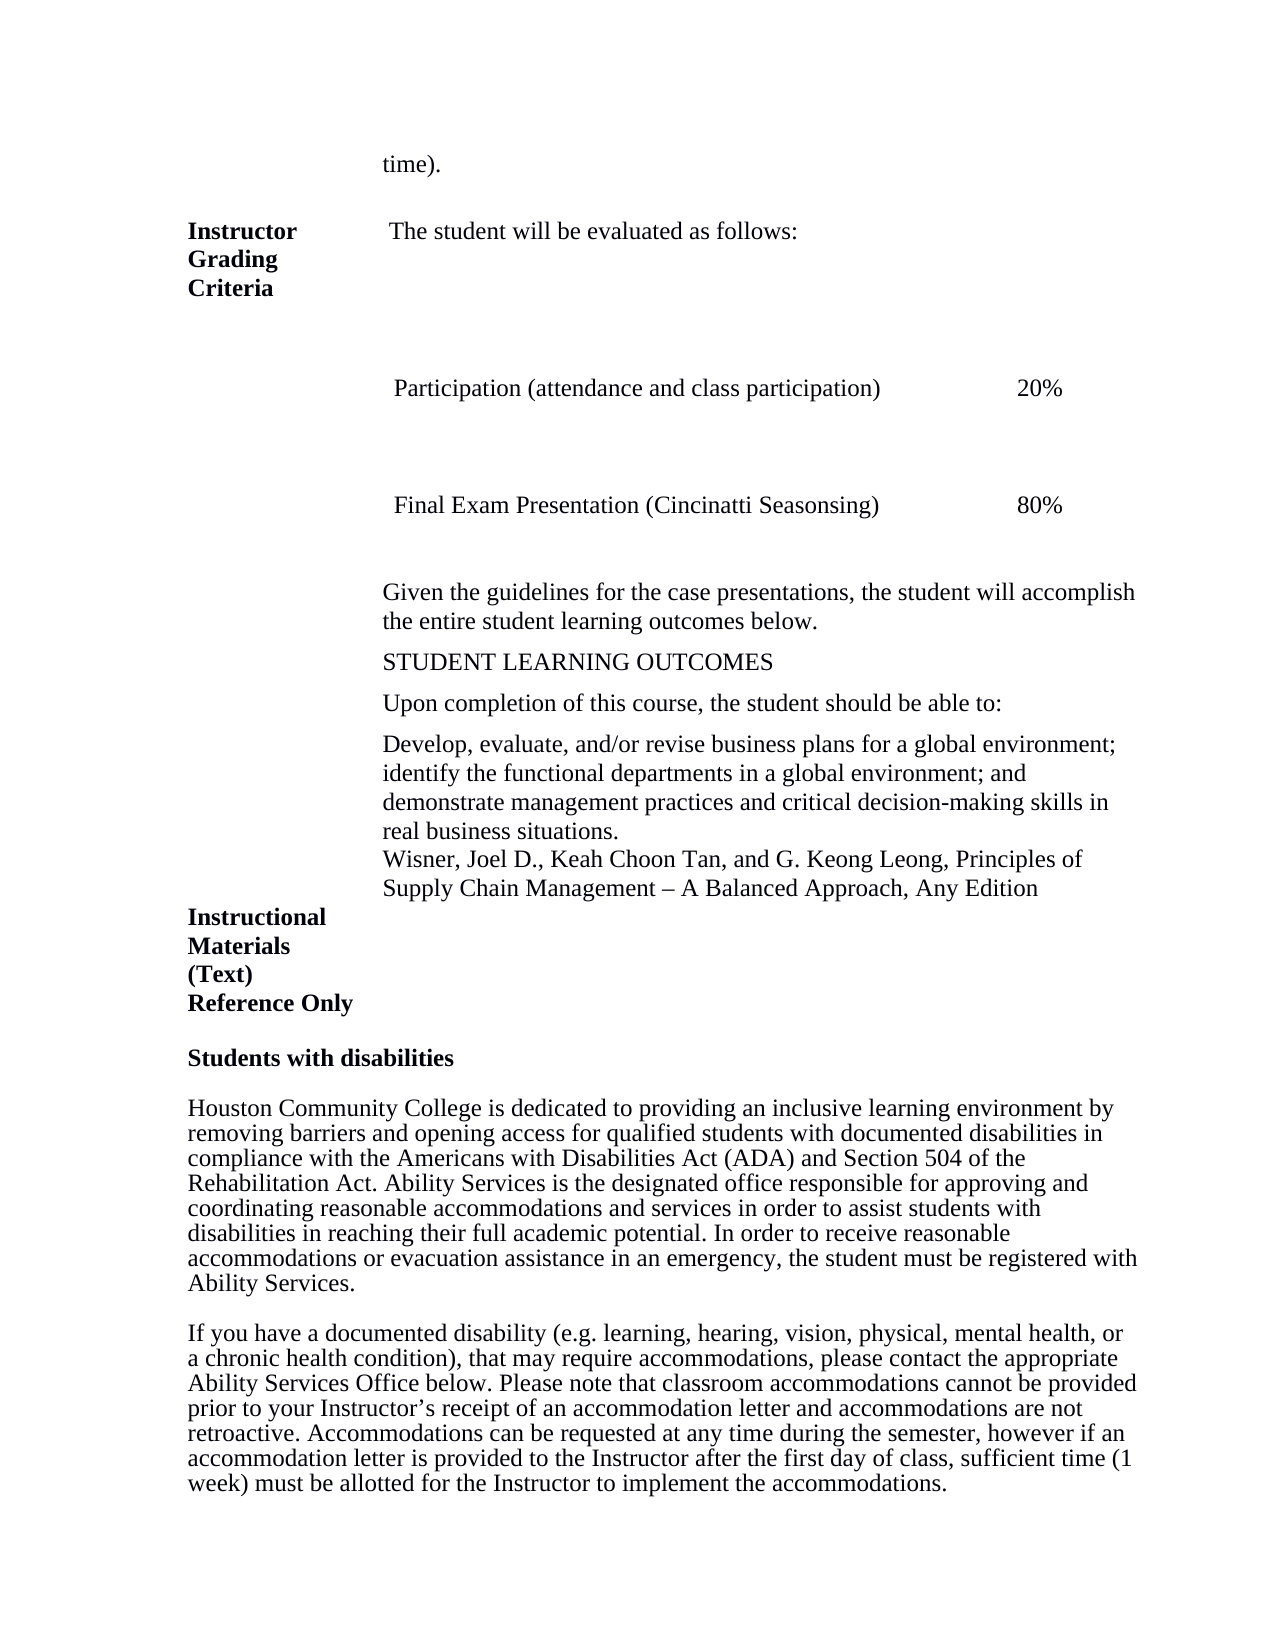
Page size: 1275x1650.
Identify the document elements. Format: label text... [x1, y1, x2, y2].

table_cell 20% [1006, 374, 1090, 432]
table_cell Students with disabilities Houston Community College is dedicated to providing an inclusive learning environment by removing barriers and opening access for qualified students with documented disabilities in compliance with the Americans with Disabilities Act (ADA) and Section 504 of the Rehabilitation Act. Ability Services is the designated office responsible for approving and coordinating reasonable accommodations and services in order to assist students with disabilities in reaching their full academic potential. In order to receive reasonable accommodations or evacuation assistance in an emergency, the student must be registered with Ability Services. If you have a documented disability (e.g. learning, hearing, vision, physical, mental health, or a chronic health condition), that may require accommodations, please contact the appropriate Ability Services Office below. Please note that classroom accommodations cannot be provided prior to your Instructor’s receipt of an accommodation letter and accommodations are not retroactive. Accommodations can be requested at any time during the semester, however if an accommodation letter is provided to the Instructor after the first day of class, sufficient time (1 week) must be allotted for the Instructor to implement the accommodations. [176, 1046, 1151, 1496]
table_cell [1006, 432, 1090, 490]
table_header [1006, 258, 1090, 316]
table_cell 80% [1006, 490, 1090, 577]
table_cell Wisner, Joel D., Keah Choon Tan, and G. Keong Leong, Principles of Supply Chain Management – A Balanced Approach, Any Edition [371, 845, 1151, 1046]
table_cell [382, 432, 1006, 490]
table_cell [382, 316, 1006, 374]
table_header [382, 258, 1006, 316]
table_cell [176, 150, 371, 216]
table_cell Final Exam Presentation (Cincinatti Seasonsing) [382, 490, 1006, 577]
table_cell Instructional Materials (Text) Reference Only [176, 845, 371, 1046]
table_cell [1006, 316, 1090, 374]
table_cell Instructor Grading Criteria [176, 216, 371, 845]
table_cell Participation (attendance and class participation) [382, 374, 1006, 432]
table_cell IP (In Progress) is given only in certain developmental courses. The student must re-enroll to receive credit. COM (Completed) is given in non-credit and continuing education courses. To compute grade point average (GPA), divide the total grade points by the total number of semester hours attempted. The grades "IP," "COM" and "I" do not affect GPA. An Incomplete will be given only for extenuating circumstances (i.e., family illness, accident, or an unforeseen event occurring at final exam time). [371, 150, 1151, 216]
table_cell The student will be evaluated as follows: Given the guidelines for the case presentations, the student will accomplish the entire student learning outcomes below. STUDENT LEARNING OUTCOMES Upon completion of this course, the student should be able to: Develop, evaluate, and/or revise business plans for a global environment; identify the functional departments in a global environment; and demonstrate management practices and critical decision-making skills in real business situations. [371, 216, 1151, 845]
